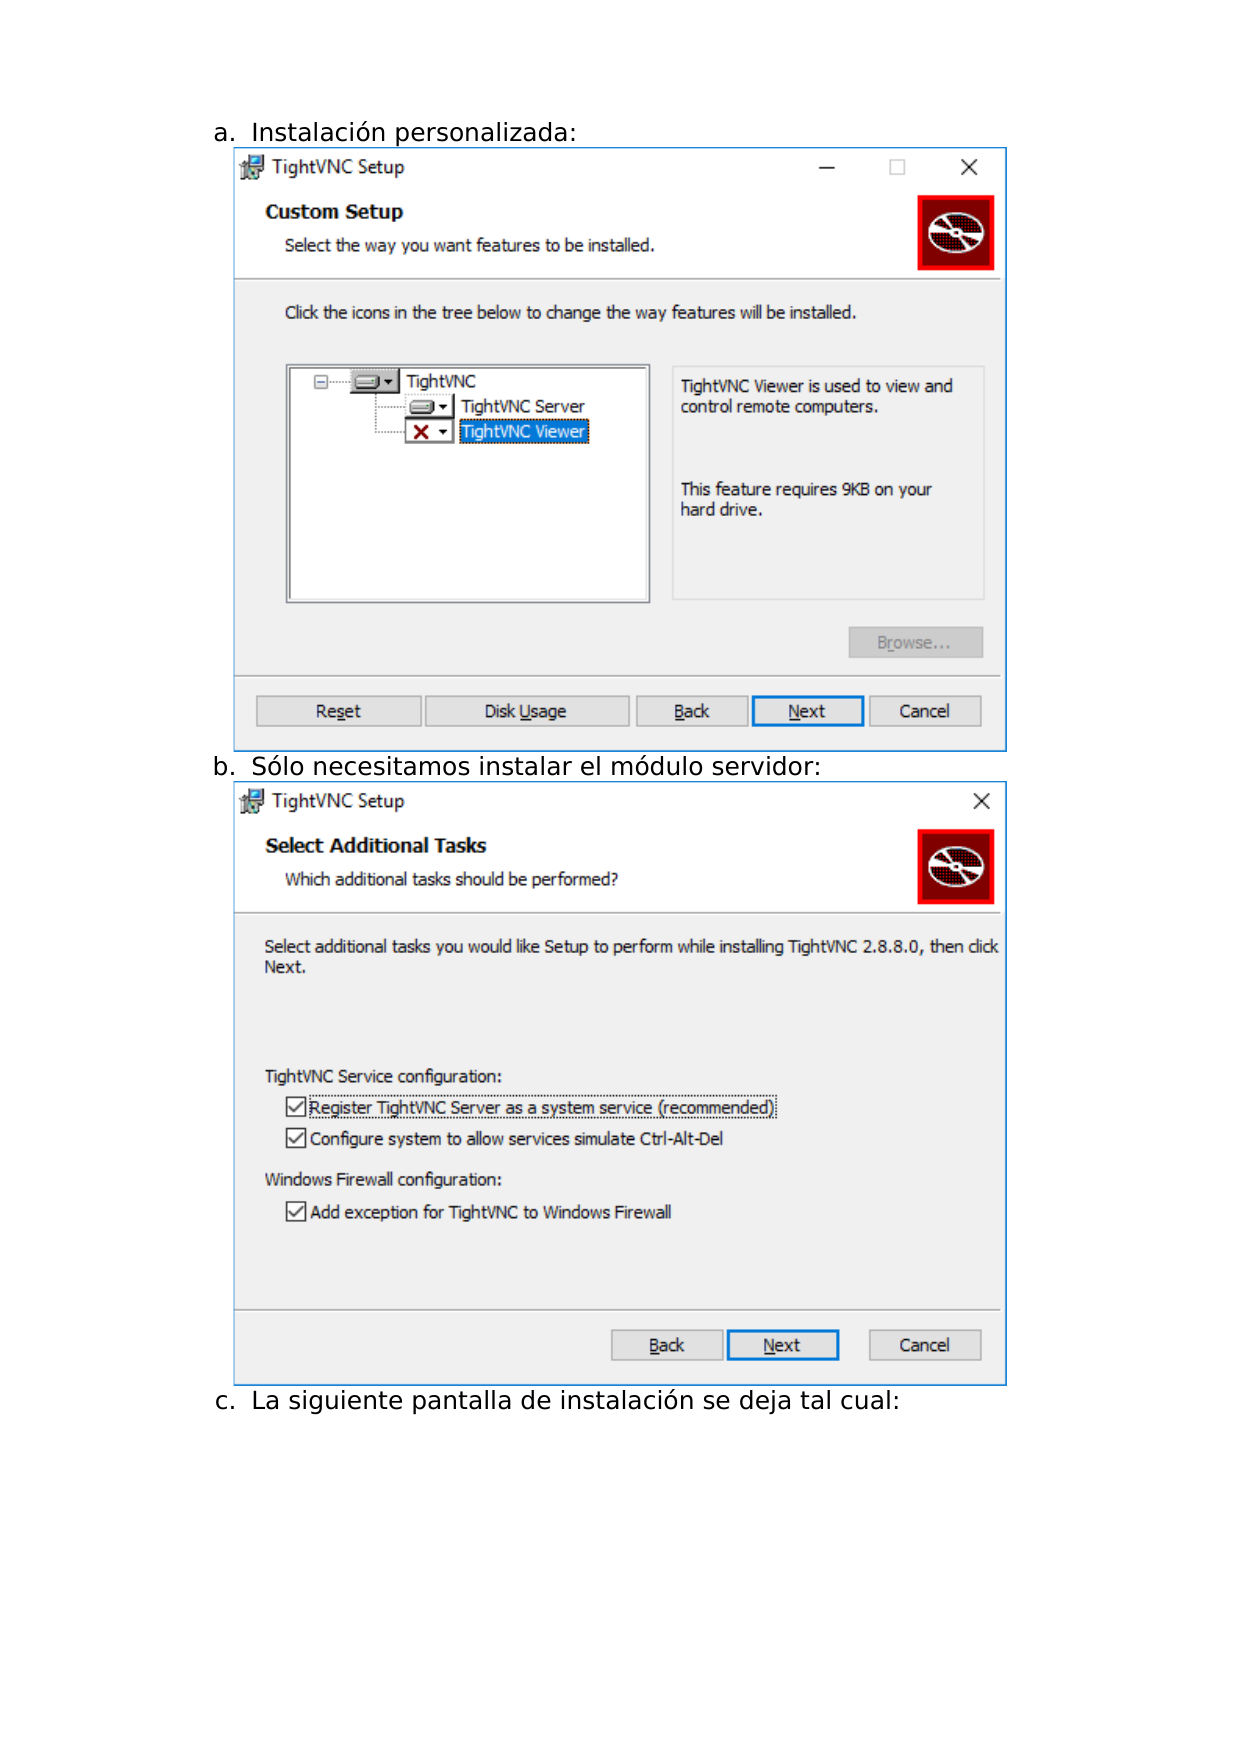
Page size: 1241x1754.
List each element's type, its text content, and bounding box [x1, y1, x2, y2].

picture [233, 147, 1007, 752]
list La siguiente pantalla de instalación se deja tal cual: [236, 781, 1122, 1415]
list Sólo necesitamos instalar el módulo servidor: [236, 147, 1122, 781]
list Instalación personalizada: [236, 118, 1122, 147]
picture [233, 781, 1007, 1386]
